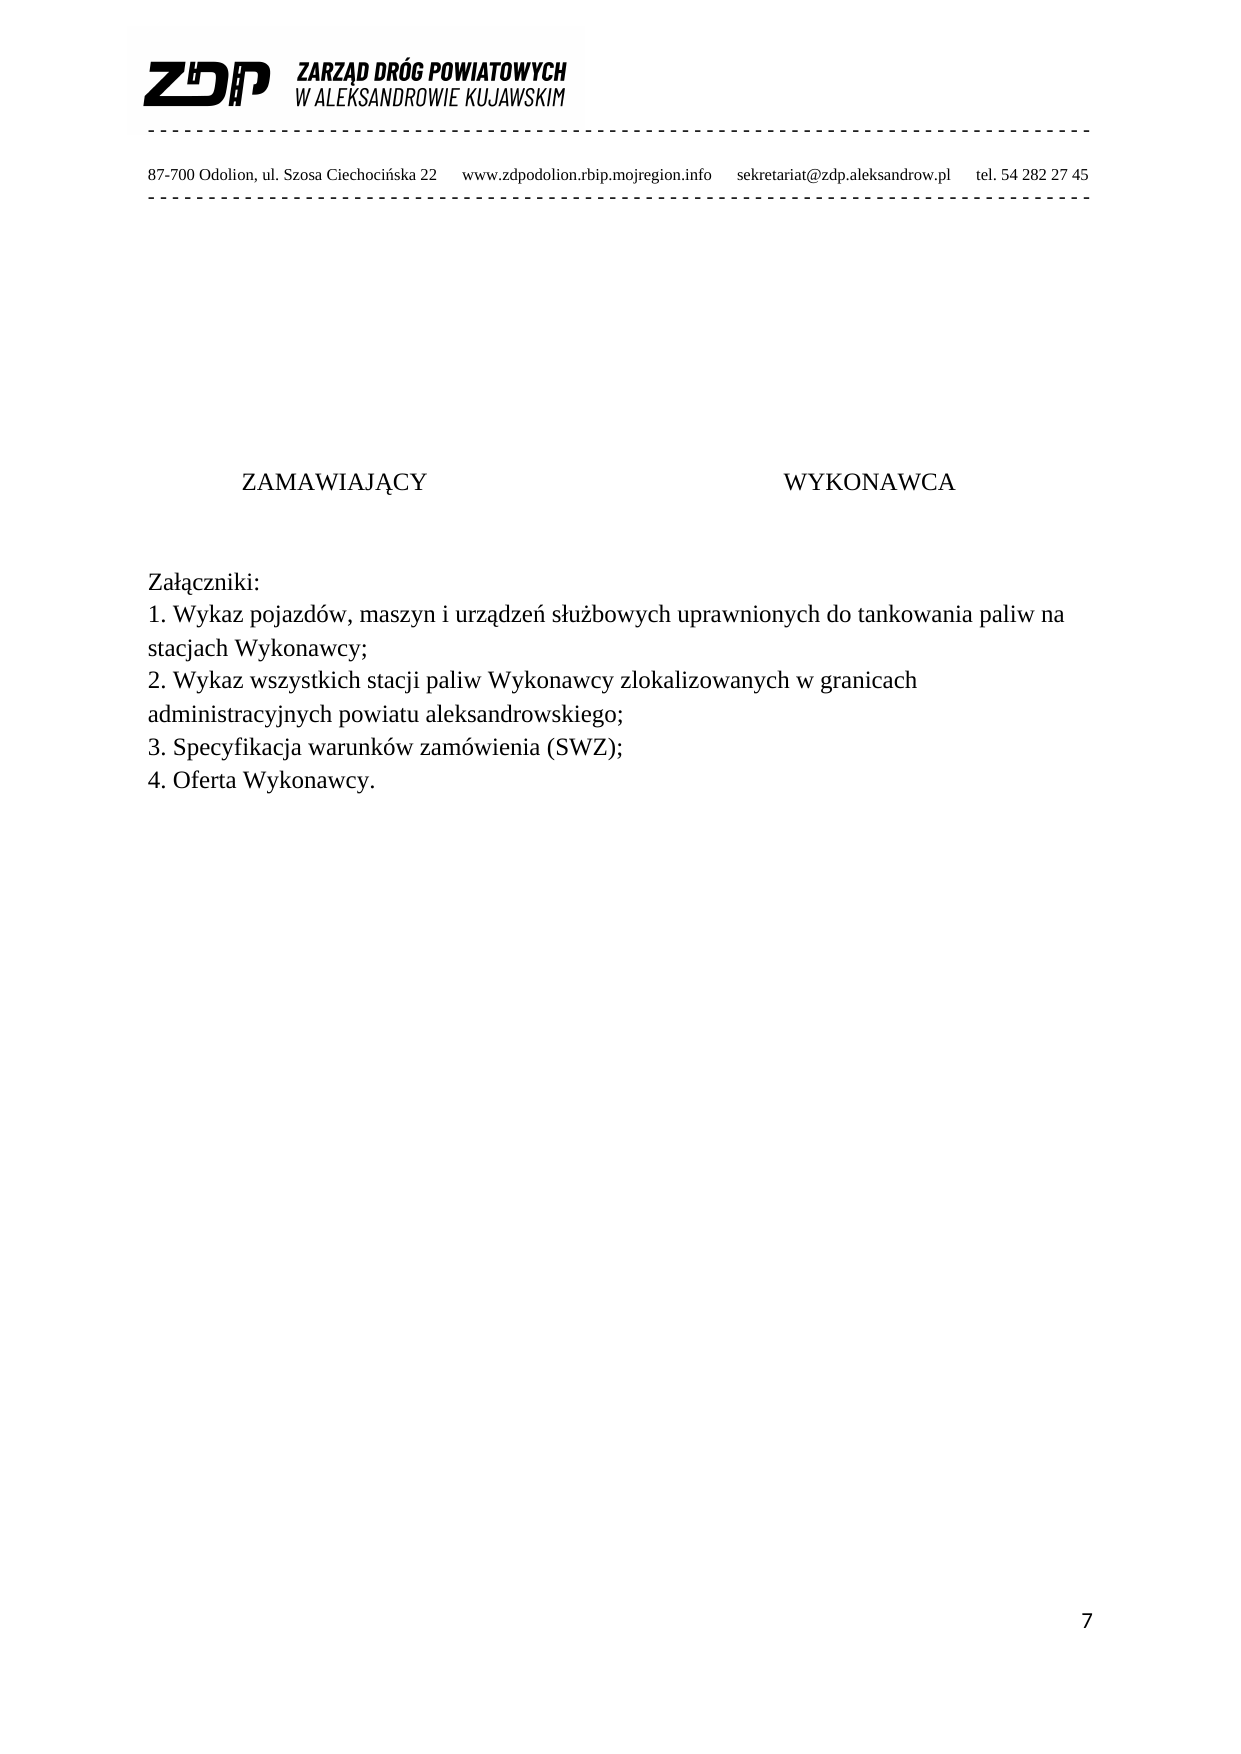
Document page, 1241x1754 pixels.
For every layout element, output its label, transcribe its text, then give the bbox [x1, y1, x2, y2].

text 4. Oferta Wykonawcy. [148, 765, 1093, 793]
text ZAMAWIAJĄCY WYKONAWCA [148, 467, 1093, 496]
text Załączniki: [148, 567, 1093, 595]
text stacjach Wykonawcy; [148, 633, 1093, 661]
text 1. Wykaz pojazdów, maszyn i urządzeń służbowych uprawnionych do tankowania paliw na [148, 599, 1093, 628]
text administracyjnych powiatu aleksandrowskiego; [148, 699, 1093, 727]
text 3. Specyfikacja warunków zamówienia (SWZ); [148, 732, 1093, 760]
text 2. Wykaz wszystkich stacji paliw Wykonawcy zlokalizowanych w granicach [148, 666, 1093, 694]
